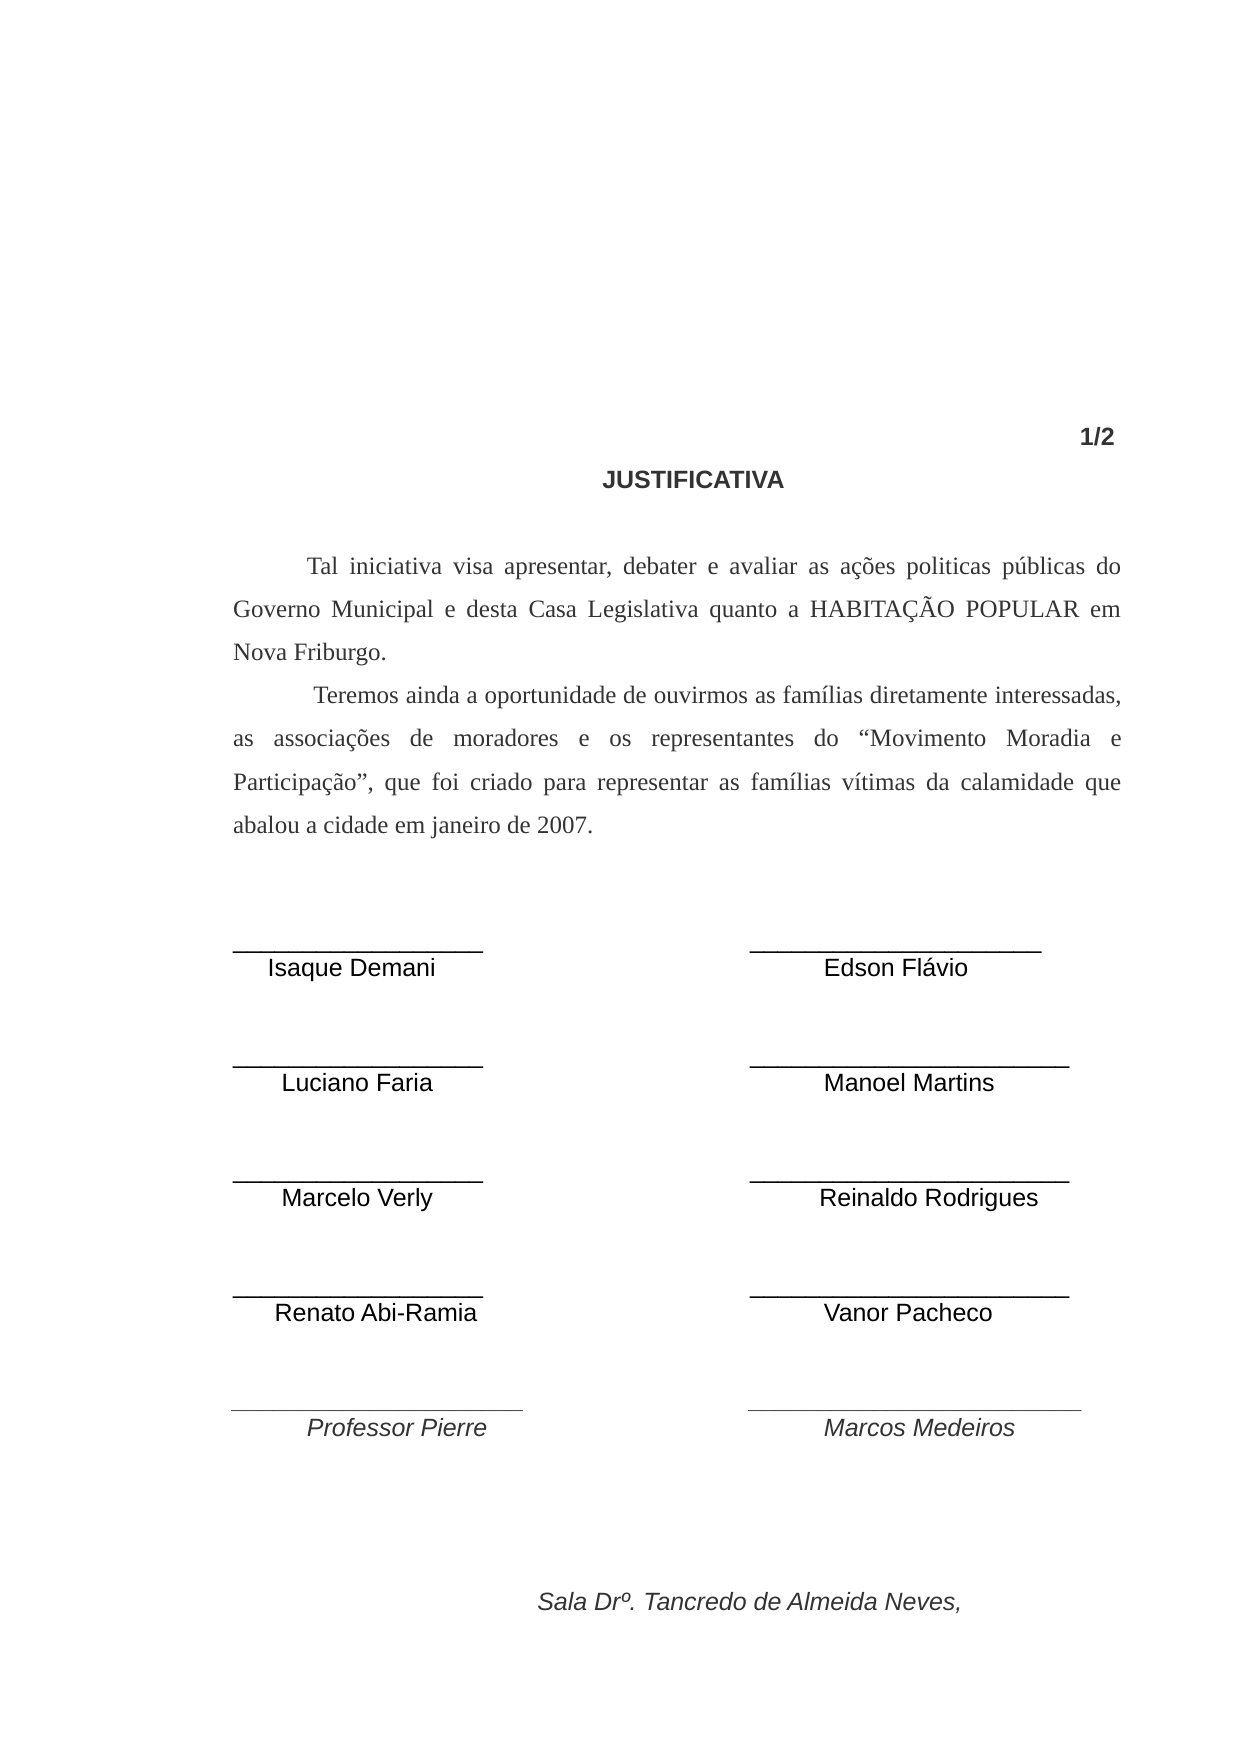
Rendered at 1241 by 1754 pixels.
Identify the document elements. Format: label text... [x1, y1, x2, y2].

text __________________ _______________________ [233, 1155, 1122, 1183]
text _____________________ ________________________ Professor Pierre Marcos Medeiros [233, 1385, 1122, 1442]
text 1/2 [233, 422, 1122, 450]
text Luciano Faria Manoel Martins [233, 1068, 1122, 1097]
text Isaque Demani Edson Flávio [233, 953, 1122, 982]
text JUSTIFICATIVA [233, 465, 1122, 493]
text __________________ _______________________ [233, 1040, 1122, 1068]
text __________________ _____________________ [233, 925, 1122, 953]
text Sala Drº. Tancredo de Almeida Neves, [233, 1587, 1063, 1616]
text Tal iniciativa visa apresentar, debater e avaliar as ações politicas públicas do Governo Municipal e desta Casa Legislativa quanto a HABITAÇÃO POPULAR em Nova Friburgo. [233, 551, 1122, 666]
text Teremos ainda a oportunidade de ouvirmos as famílias diretamente interessadas, as associações de moradores e os representantes do “Movimento Moradia e Participação”, que foi criado para representar as famílias vítimas da calamidade que abalou a cidade em janeiro de 2007. [233, 680, 1122, 838]
text __________________ _______________________ [233, 1270, 1122, 1298]
text Renato Abi-Ramia Vanor Pacheco [233, 1298, 1122, 1327]
text Marcelo Verly Reinaldo Rodrigues [233, 1183, 1122, 1212]
